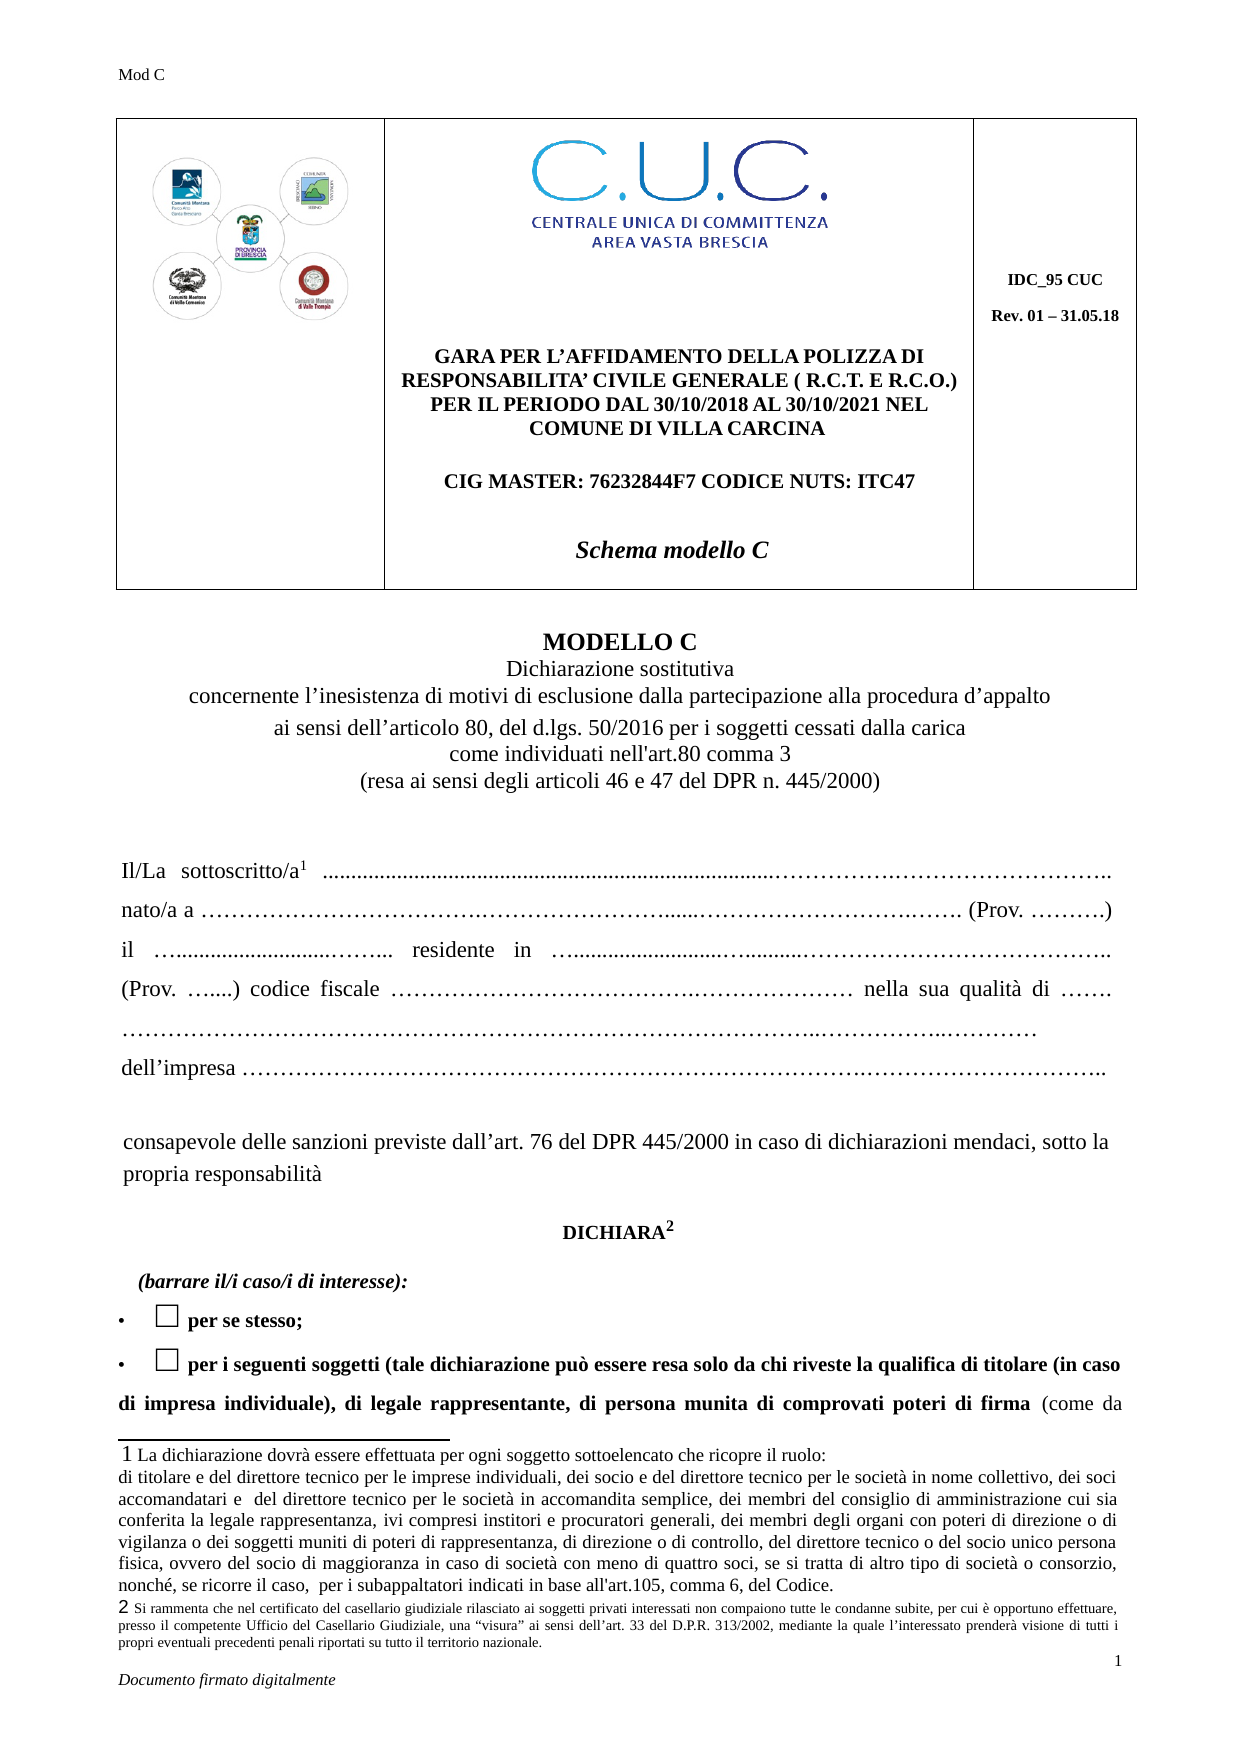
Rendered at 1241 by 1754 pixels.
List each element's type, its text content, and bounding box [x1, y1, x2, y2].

subtitle MODELLO C [118, 627, 1122, 656]
list □ per se stesso; [118, 1293, 1122, 1336]
text consapevole delle sanzioni previste dall’art. 76 del DPR 445/2000 in caso di dichiarazioni mendaci, sotto la propria responsabilità [123, 1125, 1111, 1187]
text dichiara [118, 1216, 1118, 1245]
list □ per i seguenti soggetti (tale dichiarazione può essere resa solo da chi riveste la qualifica di titolare (in caso di impresa individuale), di legale rappresentante, di persona munita di comprovati poteri di firma (come da [118, 1336, 1122, 1415]
text concernente l’inesistenza di motivi di esclusione dalla partecipazione alla procedura d’appalto [118, 682, 1122, 708]
text Si rammenta che nel certificato del casellario giudiziale rilasciato ai soggetti privati interessati non compaiono tutte le condanne subite, per cui è opportuno effettuare, presso il competente Ufficio del Casellario Giudiziale, una “visura” ai sensi dell’art. 33 del D.P.R. 313/2002, mediante la quale l’interessato prenderà visione di tutti i propri eventuali precedenti penali riportati su tutto il territorio nazionale. [118, 1595, 1119, 1651]
table_header [117, 119, 384, 589]
text Dichiarazione sostitutiva [118, 656, 1122, 682]
text La dichiarazione dovrà essere effettuata per ogni soggetto sottoelencato che ricopre il ruolo: [121, 1440, 1122, 1466]
text ai sensi dell’articolo 80, del d.lgs. 50/2016 per i soggetti cessati dalla carica [118, 714, 1122, 741]
text Il/La sottoscritto/a ...............................................................................…………….……………………….. nato/a a ……………………………….……………………......……………………….……. (Prov. ……….) il …...........................……... residente in …..........................…..........………………………………….. (Prov. …....) codice fiscale ………………………………….………………… nella sua qualità di …….………………………………………………………………………………..……………..………… dell’impresa ……………………………………………………………………….………………………….. [121, 857, 1113, 1080]
table_header GARA PER L’AFFIDAMENTO DELLA POLIZZA DI RESPONSABILITA’ CIVILE GENERALE ( R.C.T. E R.C.O.) PER IL PERIODO DAL 30/10/2018 AL 30/10/2021 NEL COMUNE DI VILLA CARCINA CIG MASTER: 76232844F7 CODICE NUTS: ITC47 Schema modello C [385, 119, 973, 589]
text (resa ai sensi degli articoli 46 e 47 del DPR n. 445/2000) [118, 767, 1122, 793]
text come individuati nell'art.80 comma 3 [118, 741, 1122, 767]
text di titolare e del direttore tecnico per le imprese individuali, dei socio e del direttore tecnico per le società in nome collettivo, dei soci accomandatari e del direttore tecnico per le società in accomandita semplice, dei membri del consiglio di amministrazione cui sia conferita la legale rappresentanza, ivi compresi institori e procuratori generali, dei membri degli organi con poteri di direzione o di vigilanza o dei soggetti muniti di poteri di rappresentanza, di direzione o di controllo, del direttore tecnico o del socio unico persona fisica, ovvero del socio di maggioranza in caso di società con meno di quattro soci, se si tratta di altro tipo di società o consorzio, nonché, se ricorre il caso, per i subappaltatori indicati in base all'art.105, comma 6, del Codice. [118, 1466, 1119, 1595]
table_header IDC_95 CUC Rev. 01 – 31.05.18 [974, 119, 1136, 589]
text (barrare il/i caso/i di interesse): [122, 1269, 1116, 1293]
